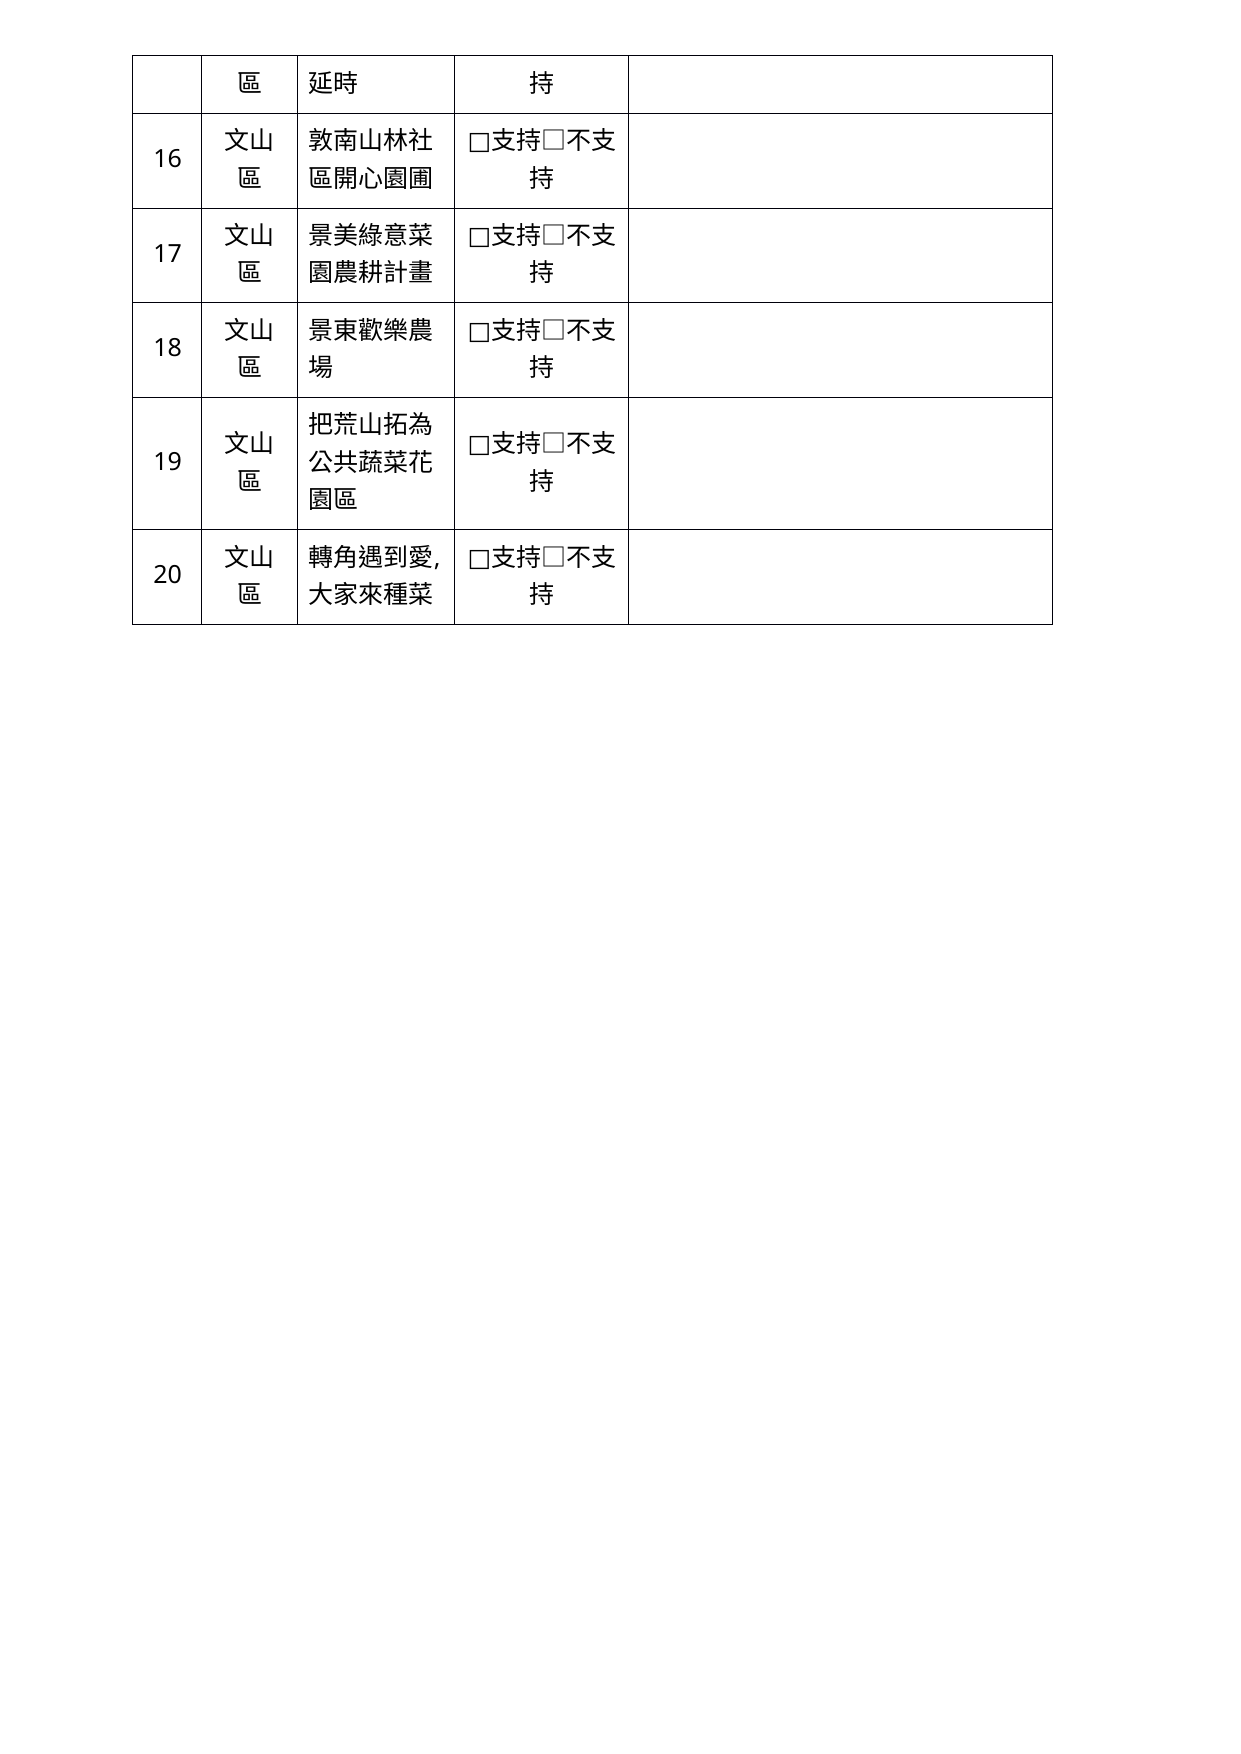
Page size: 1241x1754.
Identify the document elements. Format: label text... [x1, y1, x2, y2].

table_cell 18 [133, 303, 201, 397]
table_cell [629, 114, 1052, 207]
table_cell 17 [133, 209, 201, 302]
table_cell 文山區 [202, 530, 297, 624]
table_cell 景東歡樂農場 [298, 303, 454, 397]
table_cell □支持□不支持 [455, 303, 628, 397]
table_cell [629, 303, 1052, 397]
table_cell □支持□不支持 [455, 530, 628, 624]
table_cell [629, 398, 1052, 529]
table_cell 19 [133, 398, 201, 529]
table_cell □支持□不支持 [455, 114, 628, 207]
table_cell 轉角遇到愛,大家來種菜 [298, 530, 454, 624]
table_cell 把荒山拓為公共蔬菜花園區 [298, 398, 454, 529]
table_cell □支持□不支持 [455, 209, 628, 302]
table_cell [629, 530, 1052, 624]
table_cell 文山區 [202, 114, 297, 207]
table_cell 文山區 [202, 209, 297, 302]
table_cell 延時 [298, 56, 454, 113]
table_cell 持 [455, 56, 628, 113]
table_cell [629, 209, 1052, 302]
table_cell 文山區 [202, 398, 297, 529]
table_cell 景美綠意菜園農耕計畫 [298, 209, 454, 302]
table_cell [133, 56, 201, 113]
table_cell □支持□不支持 [455, 398, 628, 529]
table_cell 20 [133, 530, 201, 624]
table_cell 敦南山林社區開心園圃 [298, 114, 454, 207]
table_cell 16 [133, 114, 201, 207]
table_cell 區 [202, 56, 297, 113]
table_cell 文山區 [202, 303, 297, 397]
table_cell [629, 56, 1052, 113]
